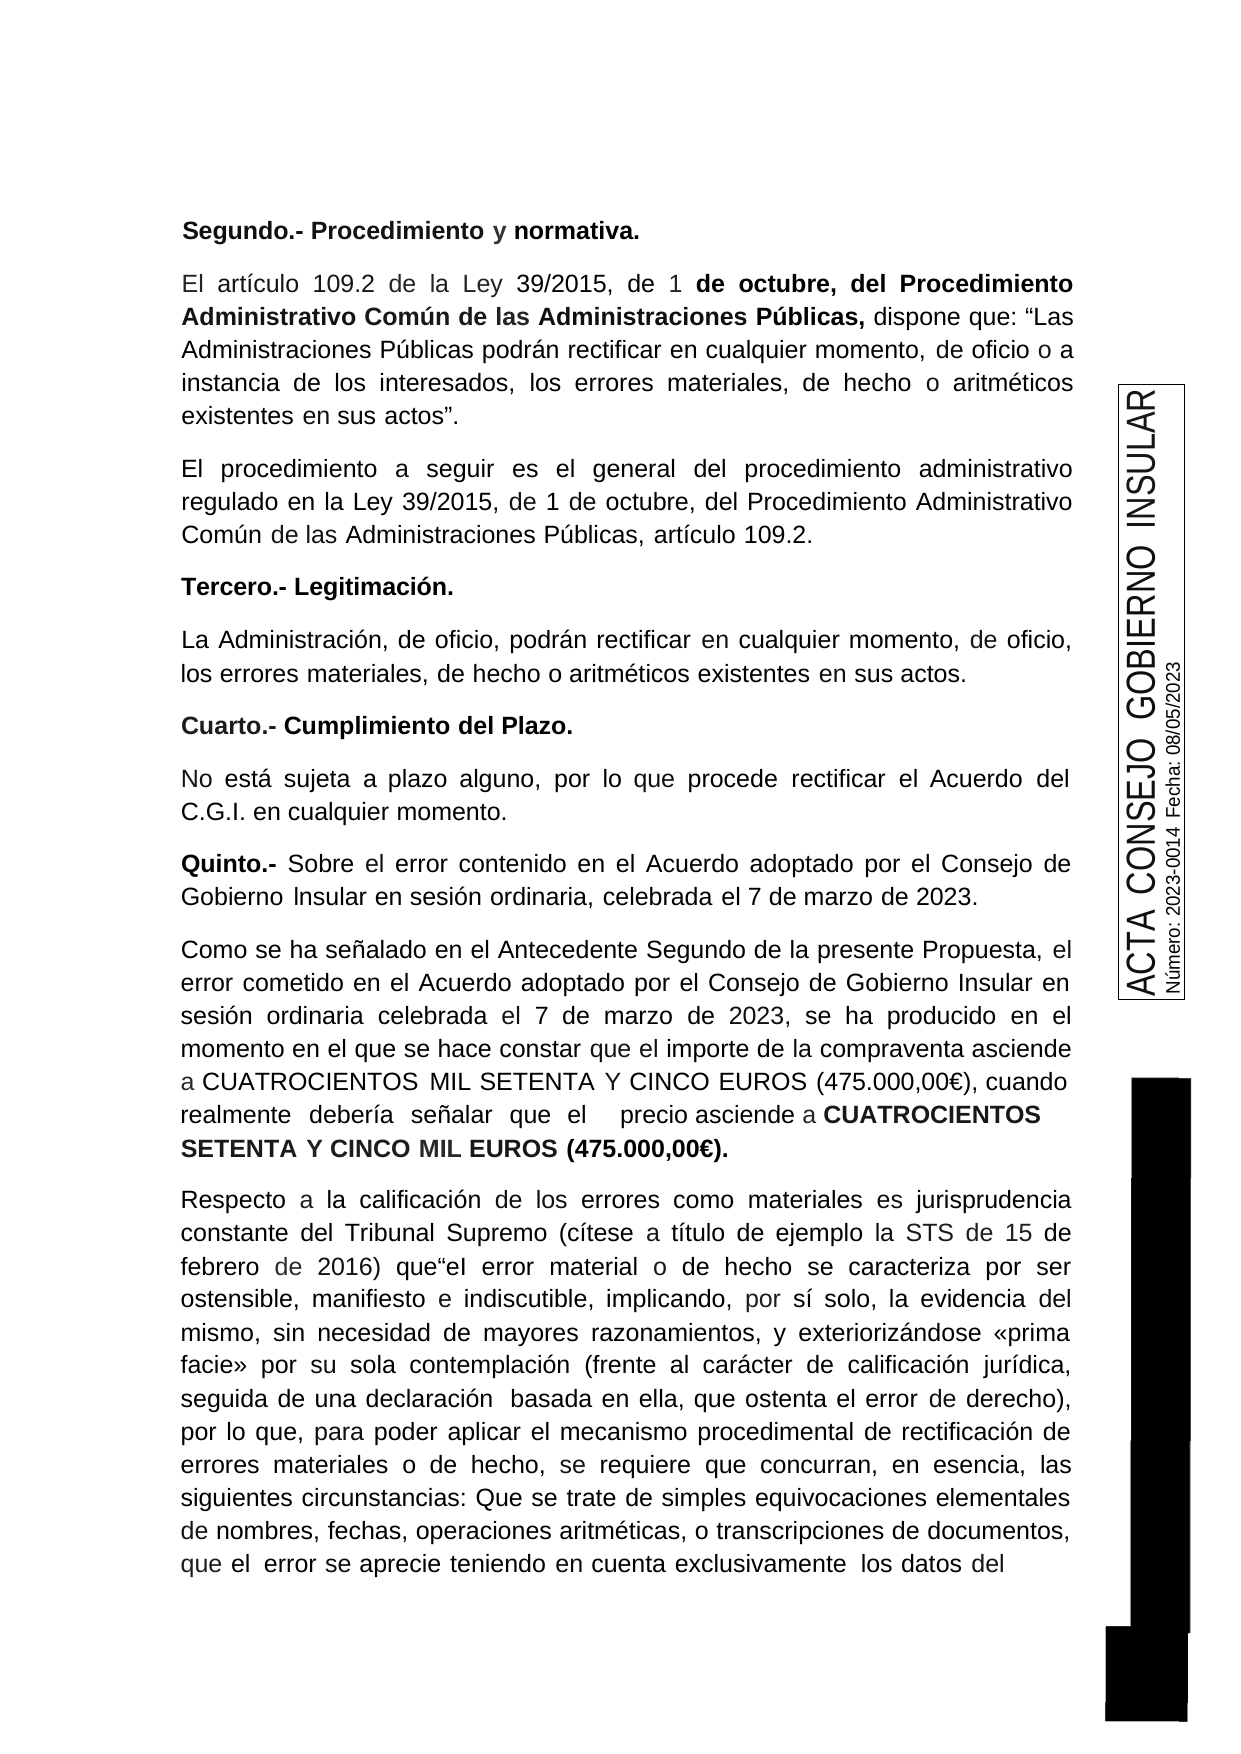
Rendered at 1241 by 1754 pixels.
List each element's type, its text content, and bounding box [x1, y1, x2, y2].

text Como se ha señalado en el Antecedente Segundo de la presente Propuesta, el error cometido en el Acuerdo adoptado por el Consejo de Gobierno Insular en sesión ordinaria celebrada el 7 de marzo de 2023, se ha producido en el momento en el que se hace constar que el importe de la compraventa asciende a CUATROCIENTOS MIL SETENTA Y CINCO EUROS (475.000,00€), cuando [180, 935, 1072, 1096]
text C.G.I. en cualquier momento. [181, 797, 1118, 826]
text Número: 2023-0014 Fecha: 08/05/2023 [1163, 389, 1182, 999]
subtitle Tercero.- Legitimación. [181, 572, 1118, 601]
subtitle Segundo.- Procedimiento y normativa. [182, 216, 1207, 245]
text ACTA CONSEJO GOBIERNO INSULAR [1119, 386, 1162, 999]
text [1185, 797, 1207, 826]
text realmente debería señalar que el precio asciende a CUATROCIENTOS SETENTA Y CINCO MIL EUROS (475.000,00€). [180, 1100, 1064, 1162]
text Respecto a la calificación de los errores como materiales es jurisprudencia constante del Tribunal Supremo (cítese a título de ejemplo la STS de 15 de febrero de 2016) que“eI error material o de hecho se caracteriza por ser ostensible, manifiesto e indiscutible, implicando, por sí solo, la evidencia del mismo, sin necesidad de mayores razonamientos, y exteriorizándose «prima facie» por su sola contemplación (frente al carácter de calificación jurídica, seguida de una declaración basada en ella, que ostenta el error de derecho), por lo que, para poder aplicar el mecanismo procedimental de rectificación de errores materiales o de hecho, se requiere que concurran, en esencia, las siguientes circunstancias: Que se trate de simples equivocaciones elementales de nombres, fechas, operaciones aritméticas, o transcripciones de documentos, que el error se aprecie teniendo en cuenta exclusivamente los datos del [180, 1185, 1072, 1577]
text No está sujeta a plazo alguno, por lo que procede rectificar el Acuerdo del [181, 764, 1118, 792]
subtitle Cuarto.- Cumplimiento del Plazo. [181, 711, 1118, 739]
text La Administración, de oficio, podrán rectificar en cualquier momento, de oficio, los errores materiales, de hecho o aritméticos existentes en sus actos. [180, 625, 1072, 687]
text El procedimiento a seguir es el general del procedimiento administrativo regulado en la Ley 39/2015, de 1 de octubre, del Procedimiento Administrativo Común de las Administraciones Públicas, artículo 109.2. [181, 454, 1073, 549]
subtitle [1185, 572, 1207, 601]
picture [1104, 1076, 1192, 1722]
text El artículo 109.2 de la Ley 39/2015, de 1 de octubre, del Procedimiento Administrativo Común de las Administraciones Públicas, dispone que: “Las Administraciones Públicas podrán rectificar en cualquier momento, de oficio o a instancia de los interesados, los errores materiales, de hecho o aritméticos existentes en sus actos”. [181, 269, 1074, 429]
text Quinto.- Sobre el error contenido en el Acuerdo adoptado por el Consejo de Gobierno lnsular en sesión ordinaria, celebrada el 7 de marzo de 2023. [181, 849, 1072, 911]
